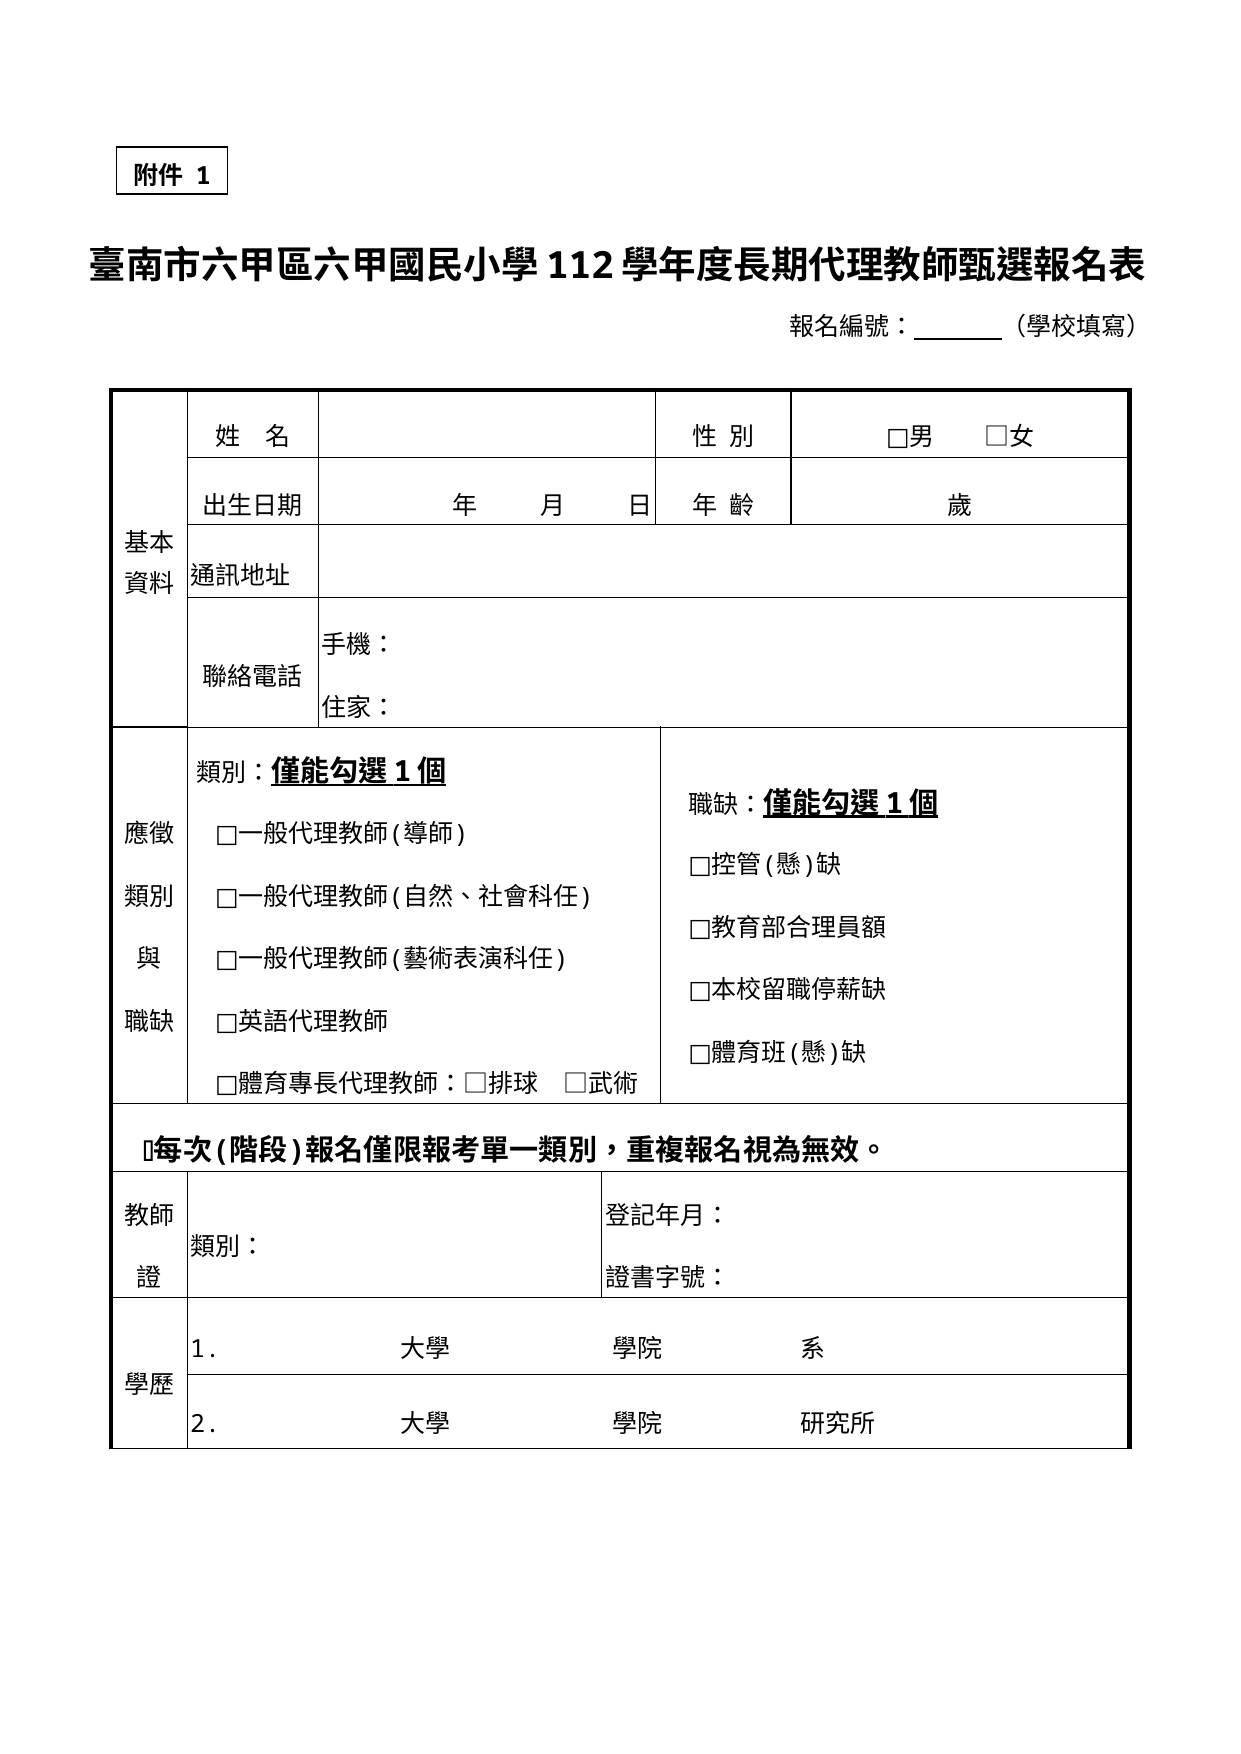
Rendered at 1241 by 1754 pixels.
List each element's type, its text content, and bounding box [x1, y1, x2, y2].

table_cell 應徵類別 與 職缺 [113, 728, 187, 1102]
text 報名編號： （學校填寫） [89, 283, 1152, 346]
table_cell 每次(階段)報名僅限報考單一類別，重複報名視為無效。 [113, 1104, 1127, 1171]
table_cell 出生日期 [188, 458, 318, 524]
table_cell 年 齡 [656, 458, 790, 524]
table_cell 職缺：僅能勾選1個 □控管(懸)缺 □教育部合理員額 □本校留職停薪缺 □體育班(懸)缺 [661, 728, 1127, 1102]
table_cell 1. 大學 學院 系 [188, 1298, 1127, 1374]
table_header [319, 392, 655, 457]
table_cell 類別： [188, 1172, 601, 1297]
table_header 性 別 [656, 392, 790, 457]
table_header 姓 名 [188, 392, 318, 457]
table_cell 學歷 [113, 1298, 187, 1447]
table_cell 2. 大學 學院 研究所 [188, 1375, 1127, 1447]
table_cell 歲 [792, 458, 1127, 524]
table_header □男 □女 [792, 392, 1127, 457]
table_cell 手機： 住家： [319, 598, 1127, 726]
table_cell 年 月 日 [319, 458, 655, 524]
table_cell 聯絡電話 [188, 598, 318, 726]
table_header 基本 資料 [113, 392, 187, 726]
table_cell 類別：僅能勾選1個 □一般代理教師(導師) □一般代理教師(自然、社會科任) □一般代理教師(藝術表演科任) □英語代理教師 □體育專長代理教師：□排球 □武術 [188, 728, 660, 1102]
table_cell [319, 525, 1127, 597]
table_cell 通訊地址 [188, 525, 318, 597]
text 臺南市六甲區六甲國民小學112學年度長期代理教師甄選報名表 [89, 221, 1152, 283]
table_cell 登記年月： 證書字號： [602, 1172, 1127, 1297]
text 附件 1 [132, 155, 212, 186]
table_cell 教師證 [113, 1172, 187, 1297]
